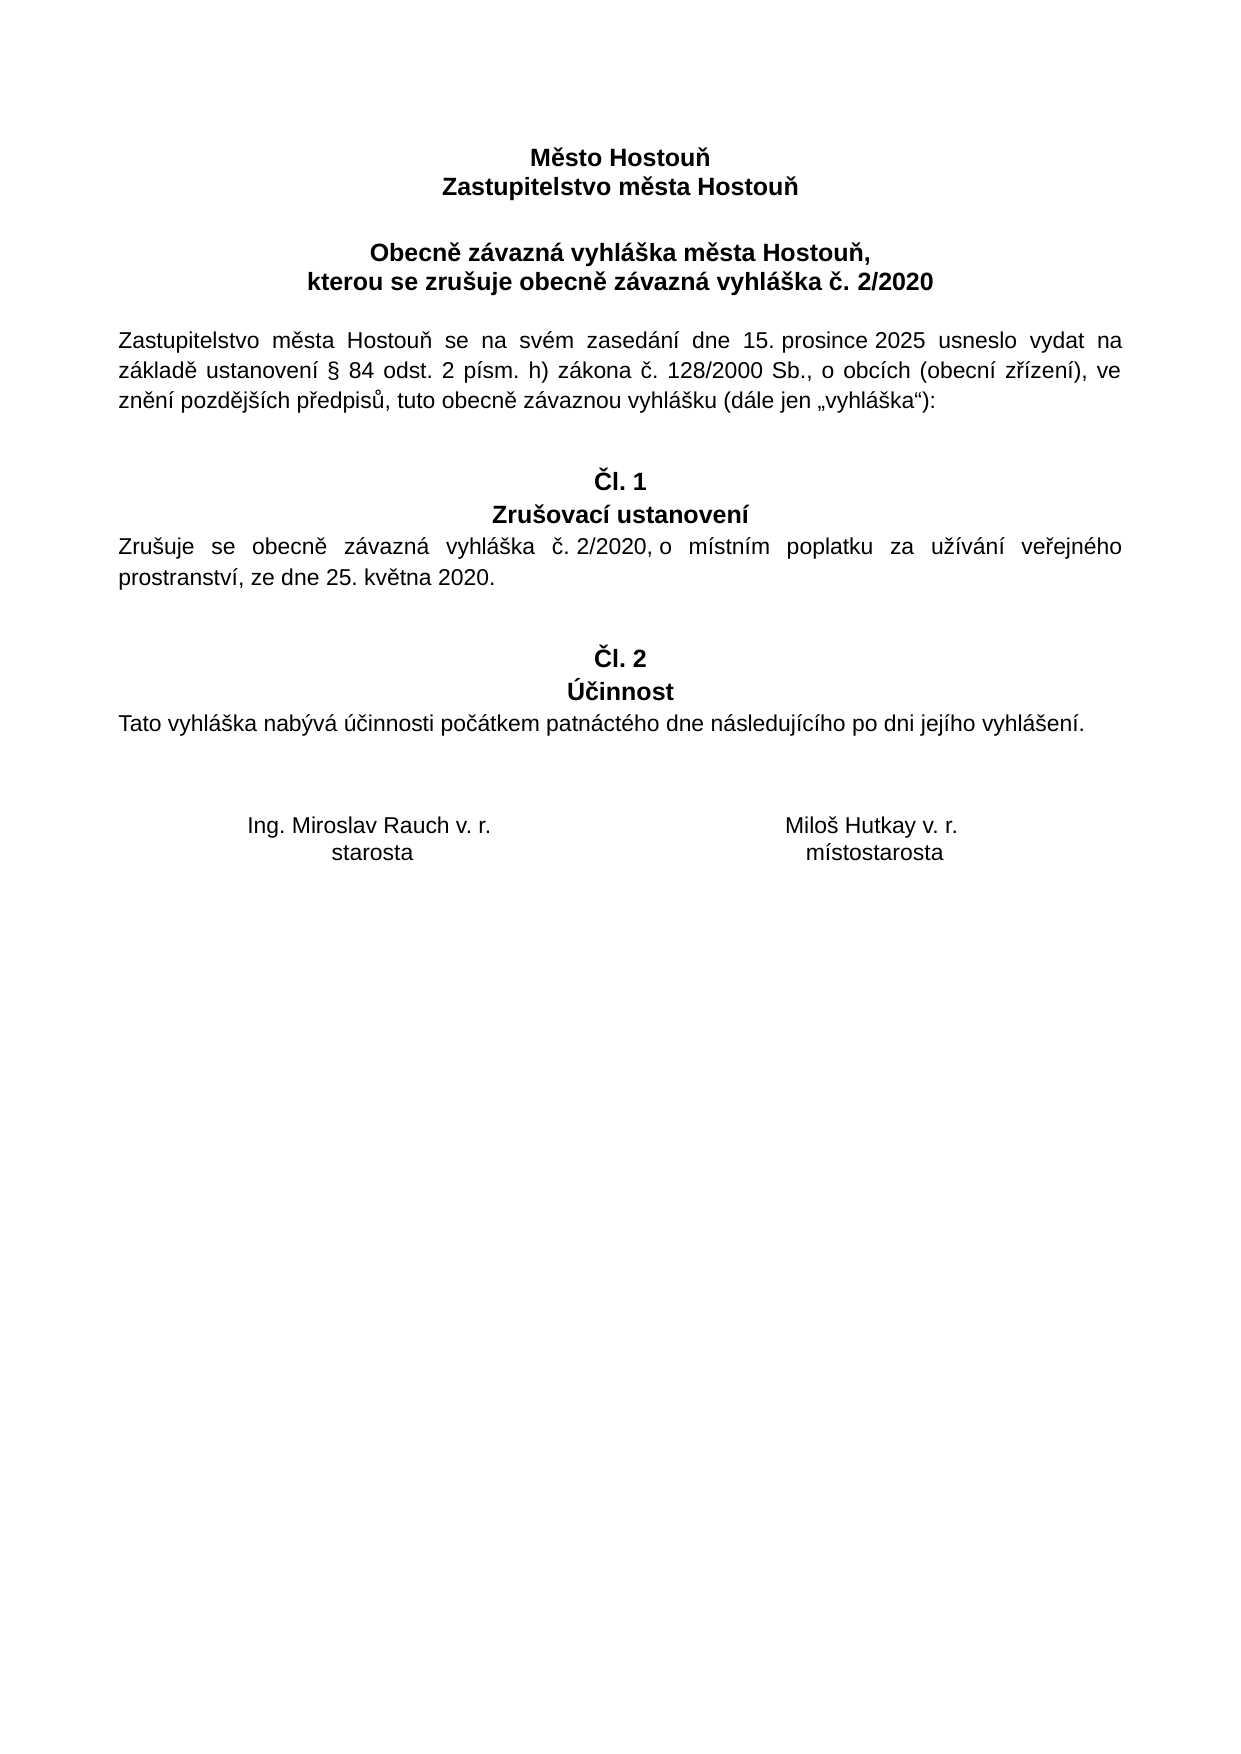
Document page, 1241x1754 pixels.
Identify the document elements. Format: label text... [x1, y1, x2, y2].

subtitle Čl. 2 Účinnost [118, 644, 1122, 706]
table_cell [118, 871, 620, 989]
table_header Ing. Miroslav Rauch v. r. starosta [118, 753, 620, 871]
table_header Miloš Hutkay v. r. místostarosta [620, 753, 1122, 871]
text Zastupitelstvo města Hostouň se na svém zasedání dne 15. prosince 2025 usneslo vydat na základě ustanovení § 84 odst. 2 písm. h) zákona č. 128/2000 Sb., o obcích (obecní zřízení), ve znění pozdějších předpisů, tuto obecně závaznou vyhlášku (dále jen „vyhláška“): [118, 327, 1122, 413]
subtitle Čl. 1 Zrušovací ustanovení [118, 467, 1122, 529]
table_cell [620, 871, 1122, 989]
text Zrušuje se obecně závazná vyhláška č. 2/2020, o místním poplatku za užívání veřejného prostranství, ze dne 25. května 2020. [118, 533, 1122, 590]
subtitle Obecně závazná vyhláška města Hostouň, kterou se zrušuje obecně závazná vyhláška č. 2/2020 [118, 238, 1122, 295]
text Město Hostouň Zastupitelstvo města Hostouň [118, 143, 1122, 201]
text Tato vyhláška nabývá účinnosti počátkem patnáctého dne následujícího po dni jejího vyhlášení. [118, 710, 1122, 736]
